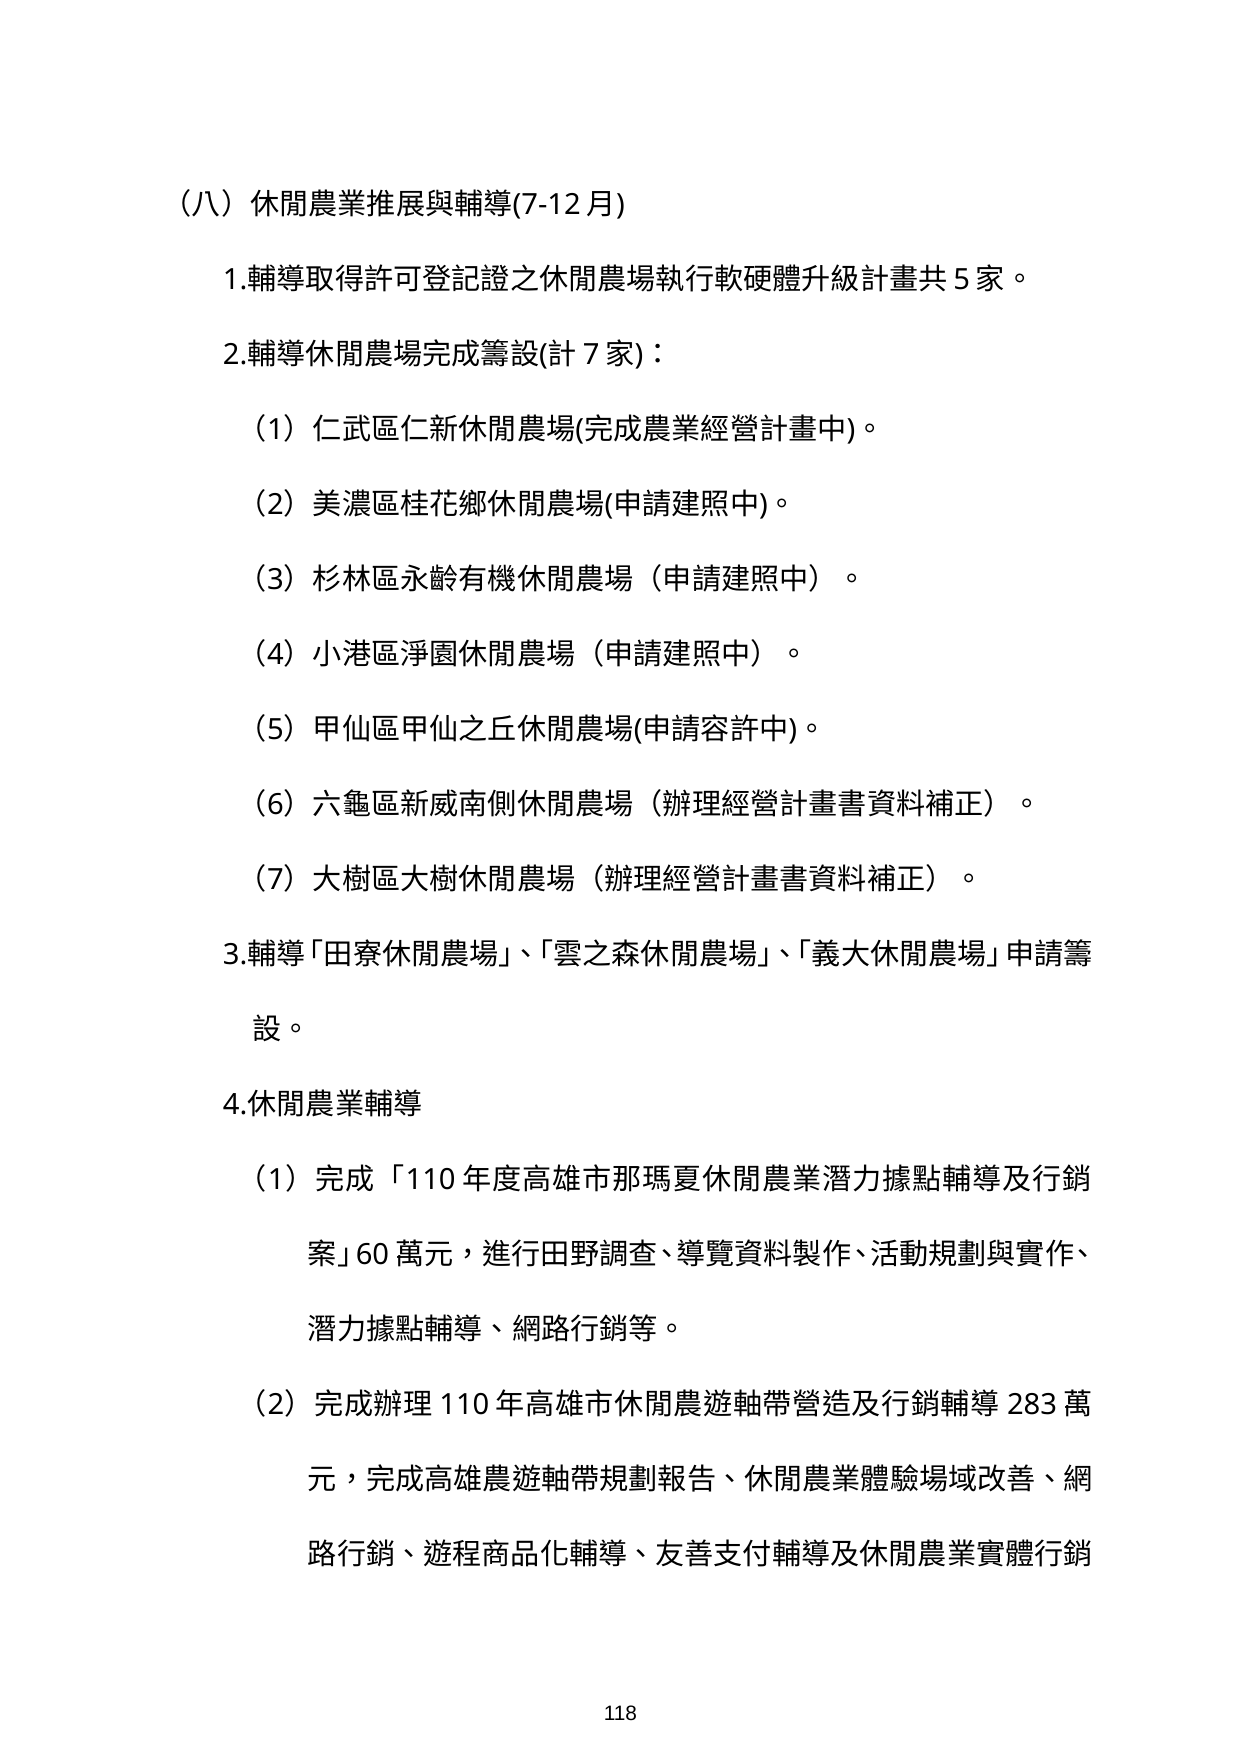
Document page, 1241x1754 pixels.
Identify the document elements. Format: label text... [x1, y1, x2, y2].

text （4）小港區淨園休閒農場（申請建照中）。 [238, 614, 1092, 689]
text （1）仁武區仁新休閒農場(完成農業經營計畫中)。 [238, 389, 1092, 464]
text 3.輔導「田寮休閒農場」、「雲之森休閒農場」、「義大休閒農場」申請籌設。 [223, 914, 1092, 1064]
text （八）休閒農業推展與輔導(7-12月) [162, 164, 1092, 239]
text 2.輔導休閒農場完成籌設(計7家)： [223, 314, 1092, 389]
text 4.休閒農業輔導 [223, 1064, 1092, 1139]
text （1）完成「110年度高雄市那瑪夏休閒農業潛力據點輔導及行銷案」60萬元，進行田野調查、導覽資料製作、活動規劃與實作、潛力據點輔導、網路行銷等。 [238, 1139, 1092, 1364]
text （6）六龜區新威南側休閒農場（辦理經營計畫書資料補正）。 [238, 764, 1092, 839]
text （3）杉林區永齡有機休閒農場（申請建照中）。 [238, 539, 1092, 614]
text （5）甲仙區甲仙之丘休閒農場(申請容許中)。 [238, 689, 1092, 764]
text （7）大樹區大樹休閒農場（辦理經營計畫書資料補正）。 [238, 839, 1092, 914]
text （2）完成辦理110年高雄市休閒農遊軸帶營造及行銷輔導283萬元，完成高雄農遊軸帶規劃報告、休閒農業體驗場域改善、網路行銷、遊程商品化輔導、友善支付輔導及休閒農業實體行銷 [238, 1364, 1092, 1589]
text （2）美濃區桂花鄉休閒農場(申請建照中)。 [238, 464, 1092, 539]
text 1.輔導取得許可登記證之休閒農場執行軟硬體升級計畫共5家。 [223, 239, 1092, 314]
